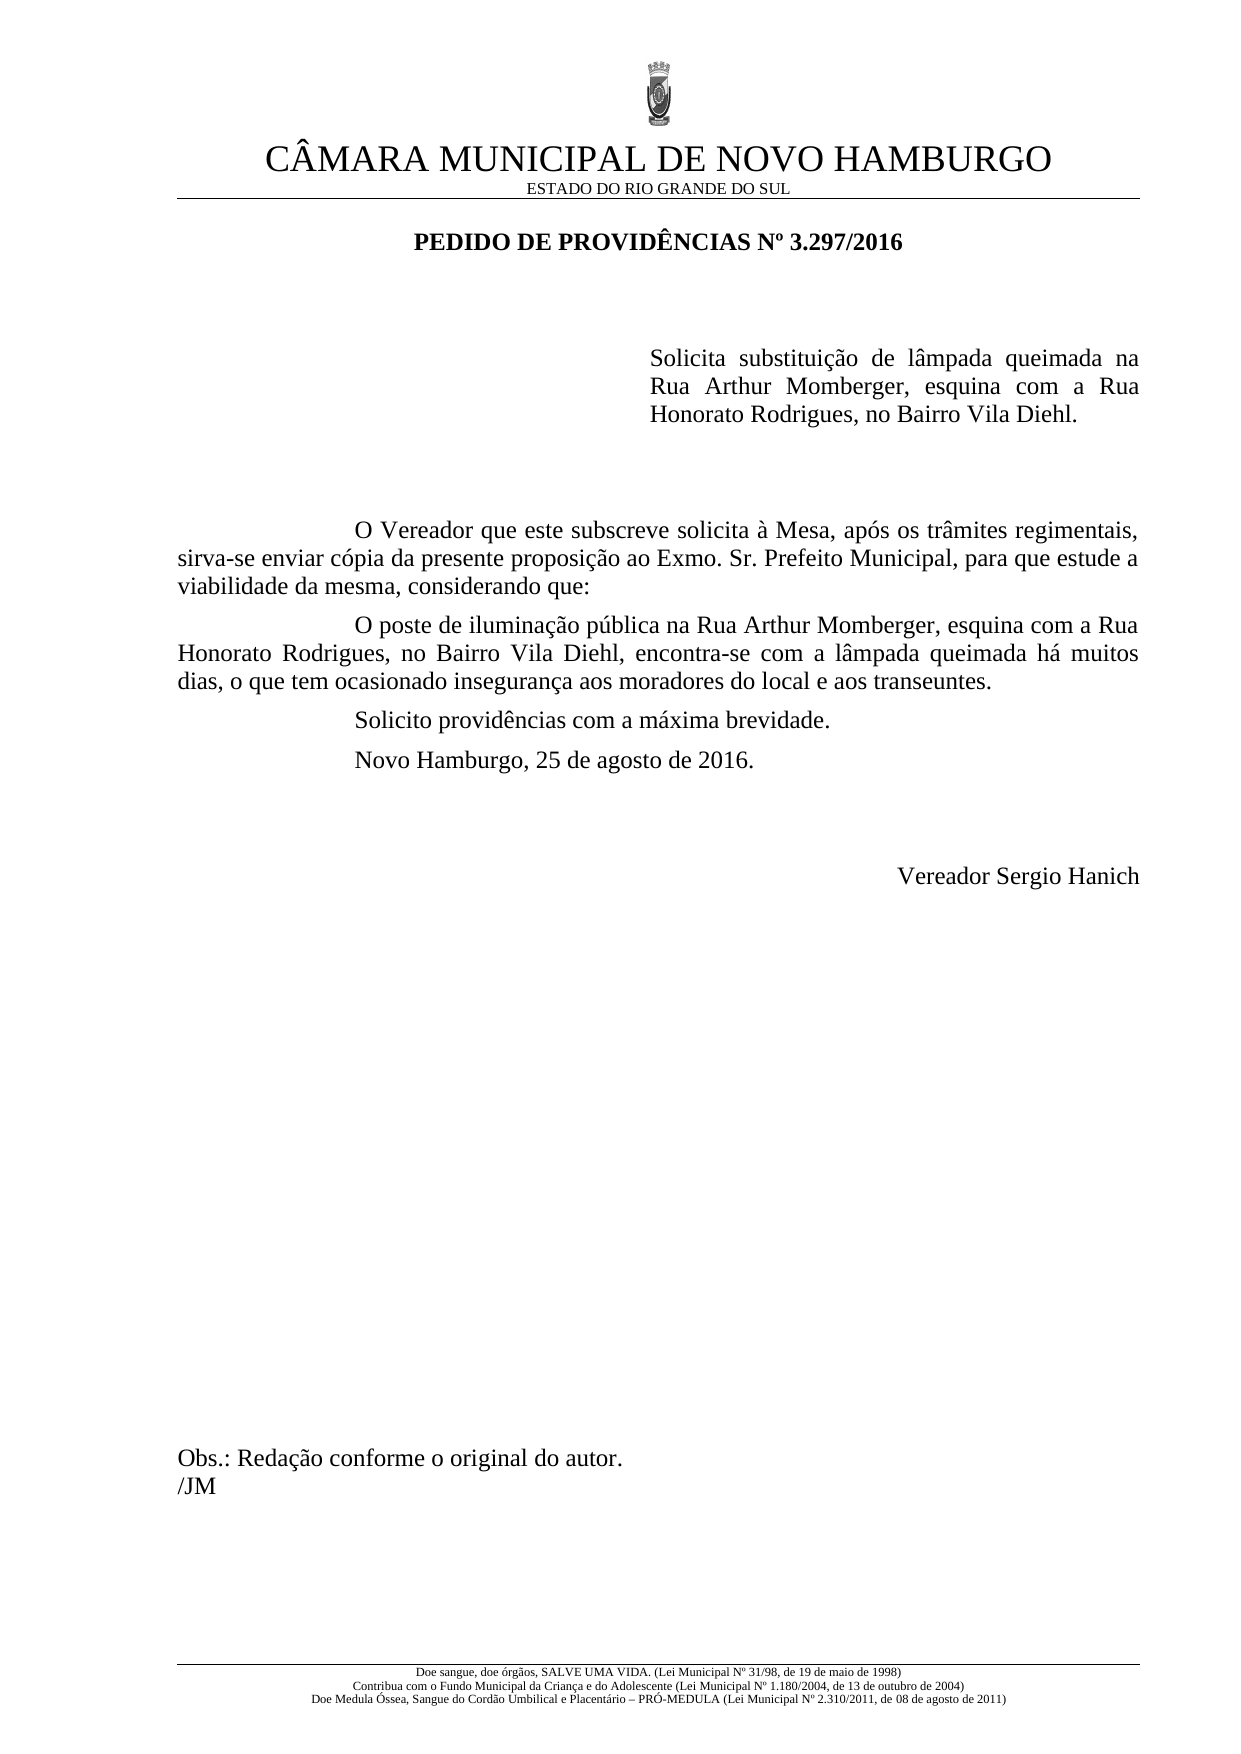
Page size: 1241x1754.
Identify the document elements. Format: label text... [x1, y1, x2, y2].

text PEDIDO DE PROVIDÊNCIAS Nº 3.297/2016 [177, 228, 1140, 256]
text O Vereador que este subscreve solicita à Mesa, após os trâmites regimentais, sirva-se enviar cópia da presente proposição ao Exmo. Sr. Prefeito Municipal, para que estude a viabilidade da mesma, considerando que: [177, 516, 1140, 599]
text Obs.: Redação conforme o original do autor. [177, 1444, 1140, 1472]
text /JM [177, 1472, 1140, 1499]
text O poste de iluminação pública na Rua Arthur Momberger, esquina com a Rua Honorato Rodrigues, no Bairro Vila Diehl, encontra-se com a lâmpada queimada há muitos dias, o que tem ocasionado insegurança aos moradores do local e aos transeuntes. [177, 611, 1140, 694]
text Vereador Sergio Hanich [768, 862, 1140, 890]
text Novo Hamburgo, 25 de agosto de 2016. [177, 746, 1140, 774]
text Solicita substituição de lâmpada queimada na Rua Arthur Momberger, esquina com a Rua Honorato Rodrigues, no Bairro Vila Diehl. [649, 344, 1140, 428]
text Solicito providências com a máxima brevidade. [177, 706, 1140, 734]
